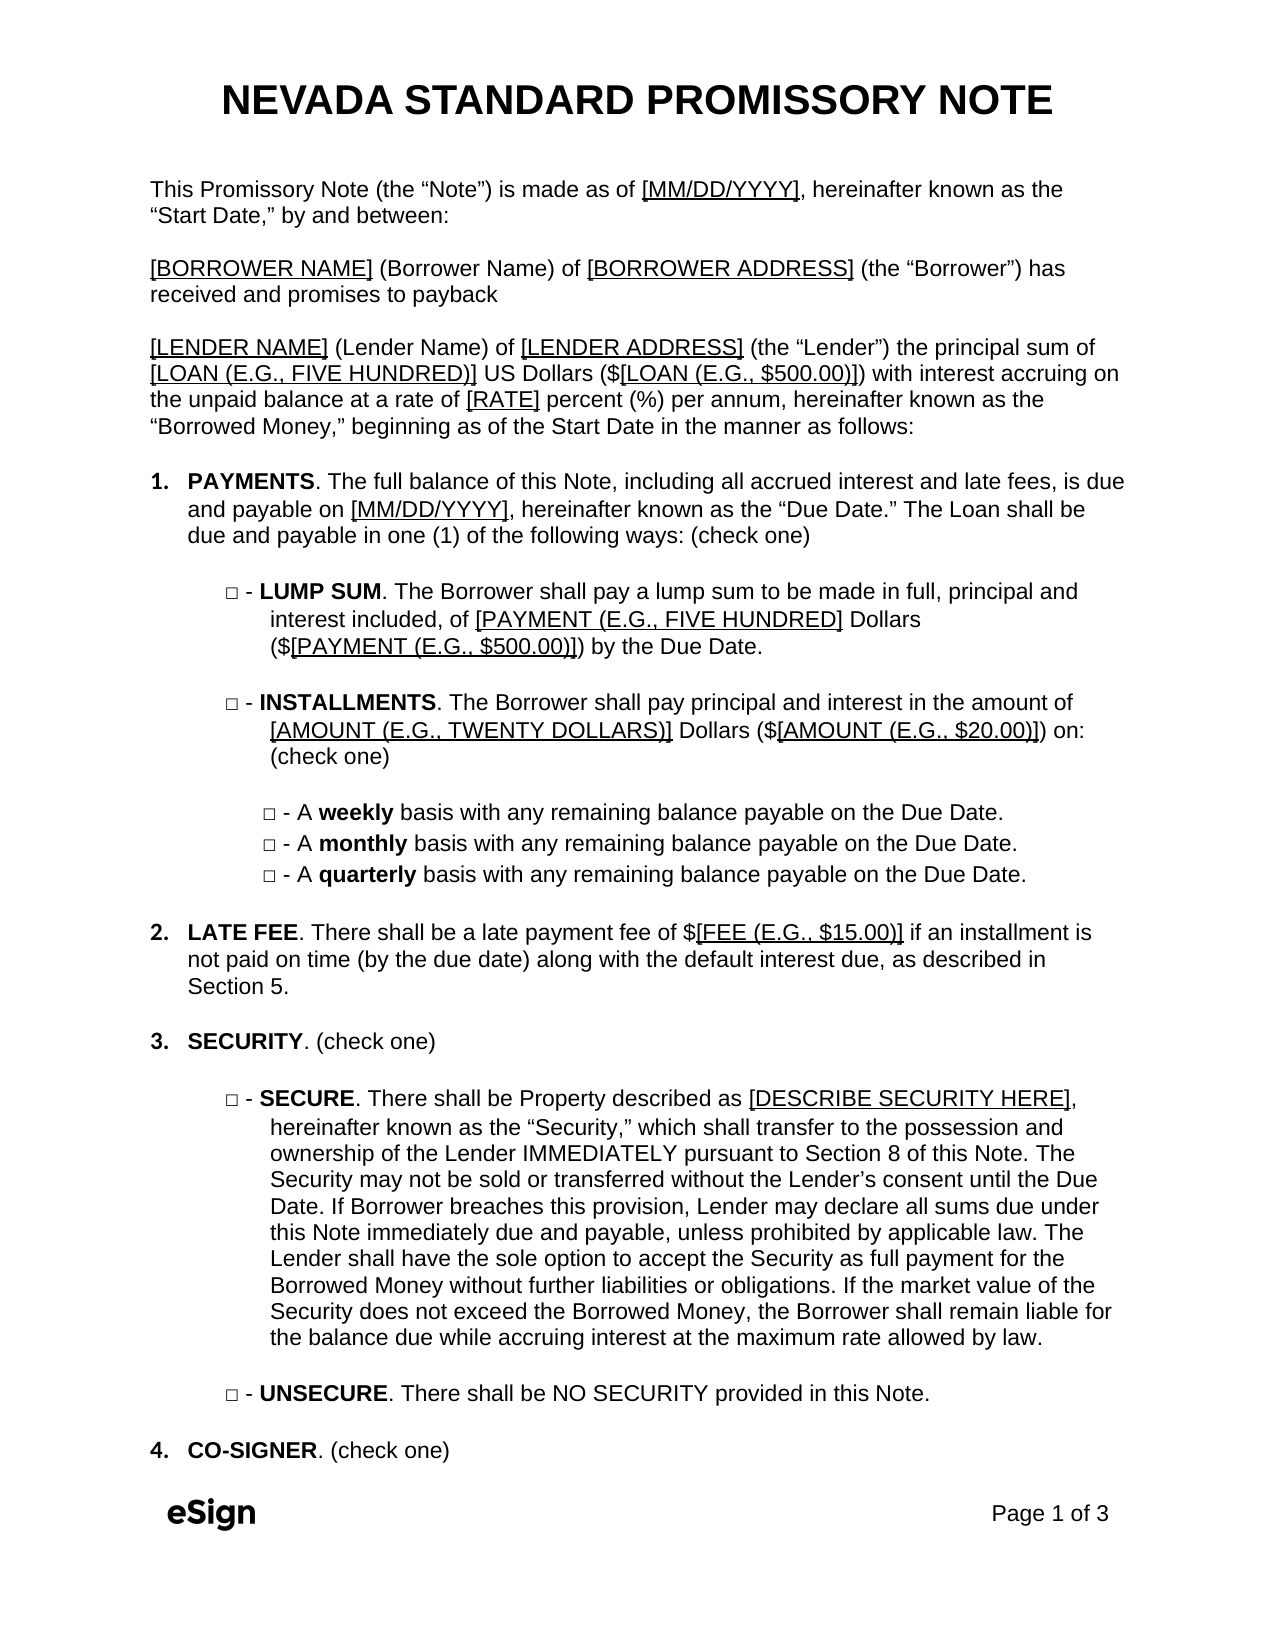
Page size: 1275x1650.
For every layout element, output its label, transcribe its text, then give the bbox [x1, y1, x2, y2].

text [AMOUNT (E.G., TWENTY DOLLARS)] Dollars ($[AMOUNT (E.G., $20.00)]) on: (check one) [270, 717, 1125, 769]
text ☐ - A monthly basis with any remaining balance payable on the Due Date. [225, 827, 1125, 858]
text ☐ - A weekly basis with any remaining balance payable on the Due Date. [225, 796, 1125, 827]
list LATE FEE. There shall be a late payment fee of $[FEE (E.G., $15.00)] if an installment is not paid on time (by the due date) along with the default interest due, as described in Section 5. [150, 916, 1125, 999]
list PAYMENTS. The full balance of this Note, including all accrued interest and late fees, is due and payable on [MM/DD/YYYY], hereinafter known as the “Due Date.” The Loan shall be due and payable in one (1) of the following ways: (check one) [150, 466, 1125, 549]
text ☐ - INSTALLMENTS. The Borrower shall pay principal and interest in the amount of [225, 685, 1125, 717]
text ☐ - UNSECURE. There shall be NO SECURITY provided in this Note. [225, 1377, 1125, 1408]
subtitle NEVADA STANDARD PROMISSORY NOTE [150, 75, 1125, 123]
text [LENDER NAME] (Lender Name) of [LENDER ADDRESS] (the “Lender”) the principal sum of [LOAN (E.G., FIVE HUNDRED)] US Dollars ($[LOAN (E.G., $500.00)]) with interest accruing on the unpaid balance at a rate of [RATE] percent (%) per annum, hereinafter known as the “Borrowed Money,” beginning as of the Start Date in the manner as follows: [150, 334, 1125, 439]
list CO-SIGNER. (check one) [150, 1435, 1125, 1465]
text interest included, of [PAYMENT (E.G., FIVE HUNDRED] Dollars [270, 606, 1125, 633]
text ($[PAYMENT (E.G., $500.00)]) by the Due Date. [270, 633, 1125, 659]
text This Promissory Note (the “Note”) is made as of [MM/DD/YYYY], hereinafter known as the “Start Date,” by and between: [150, 176, 1125, 228]
list SECURITY. (check one) [150, 1025, 1125, 1056]
text ☐ - A quarterly basis with any remaining balance payable on the Due Date. [225, 858, 1125, 889]
text hereinafter known as the “Security,” which shall transfer to the possession and ownership of the Lender IMMEDIATELY pursuant to Section 8 of this Note. The Security may not be sold or transferred without the Lender’s consent until the Due Date. If Borrower breaches this provision, Lender may declare all sums due under this Note immediately due and payable, unless prohibited by applicable law. The Lender shall have the sole option to accept the Security as full payment for the Borrowed Money without further liabilities or obligations. If the market value of the Security does not exceed the Borrowed Money, the Borrower shall remain liable for the balance due while accruing interest at the maximum rate allowed by law. [270, 1113, 1125, 1351]
text ☐ - SECURE. There shall be Property described as [DESCRIBE SECURITY HERE], [225, 1082, 1125, 1113]
text [BORROWER NAME] (Borrower Name) of [BORROWER ADDRESS] (the “Borrower”) has received and promises to payback [150, 255, 1125, 307]
text ☐ - LUMP SUM. The Borrower shall pay a lump sum to be made in full, principal and [225, 575, 1125, 606]
